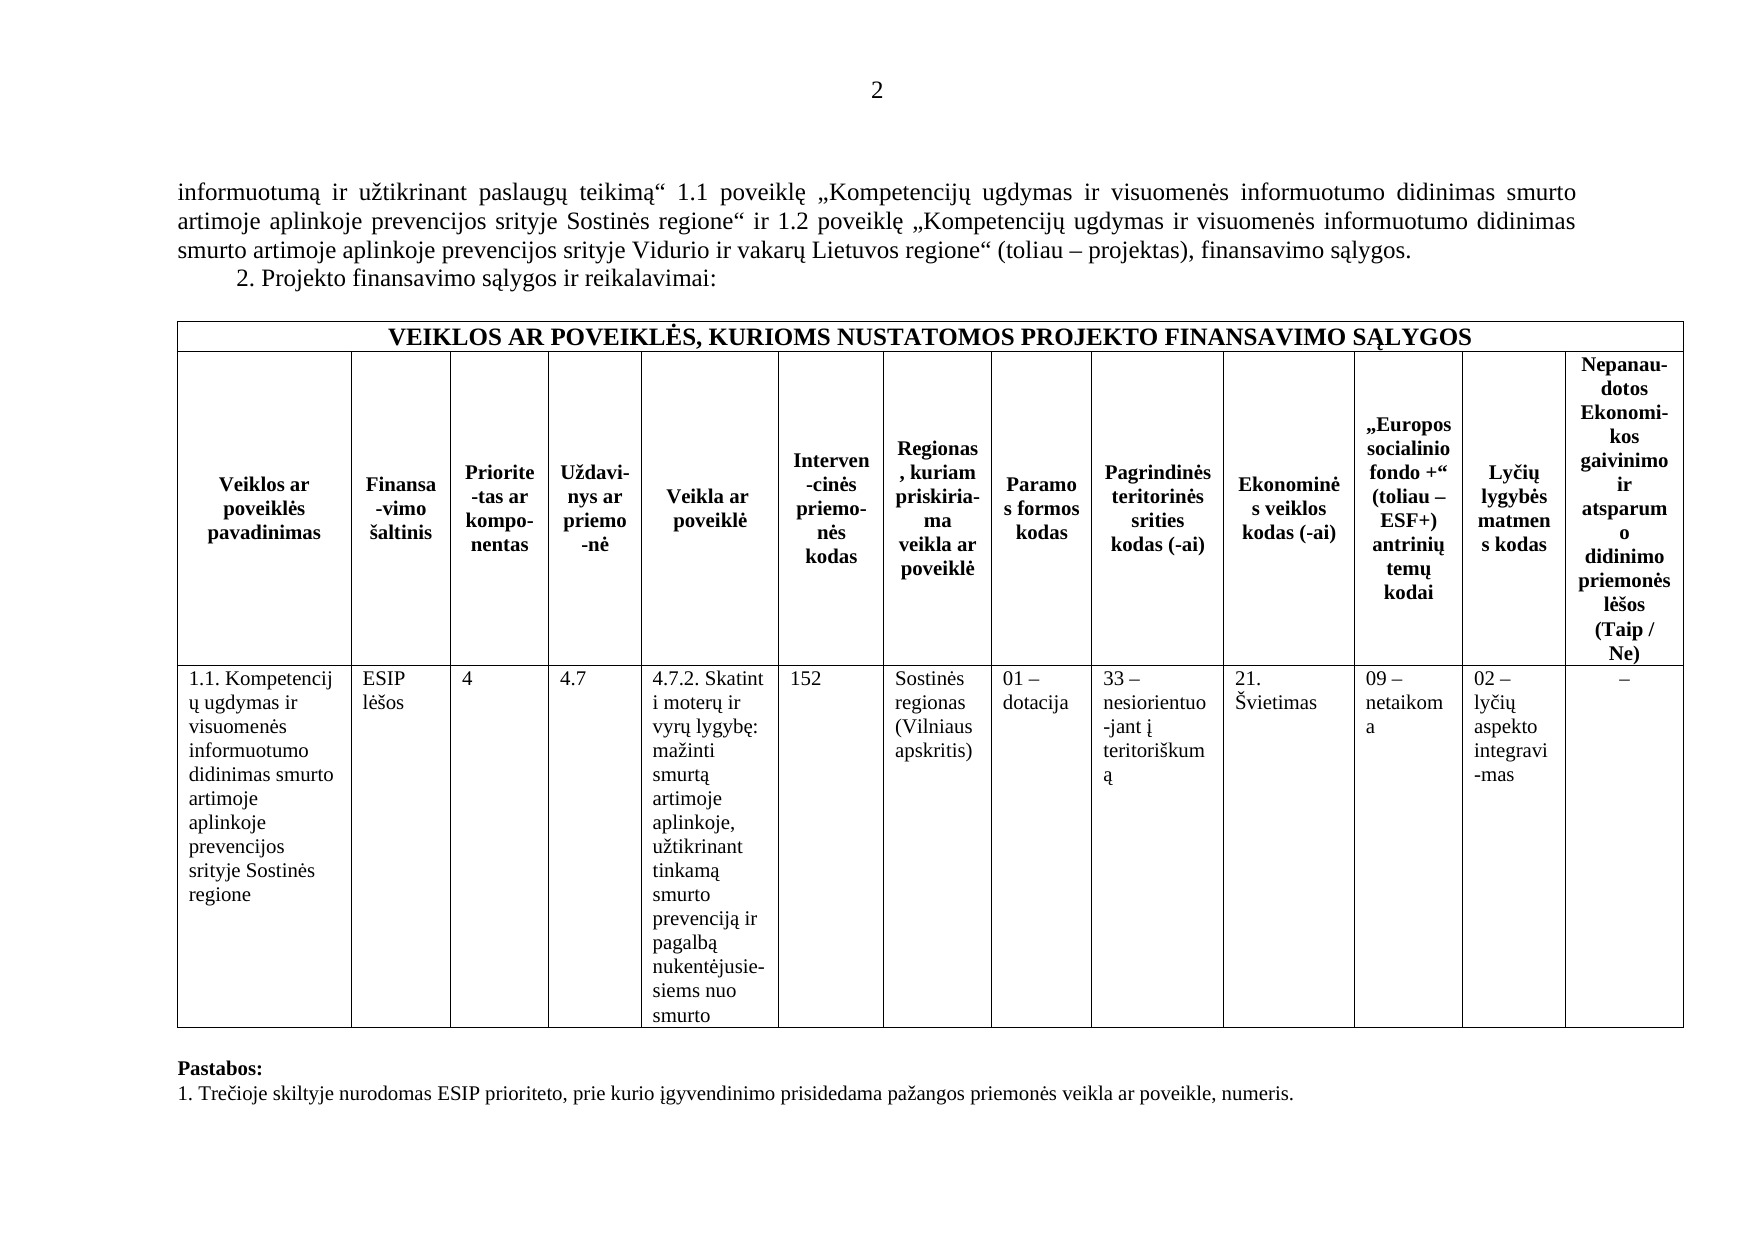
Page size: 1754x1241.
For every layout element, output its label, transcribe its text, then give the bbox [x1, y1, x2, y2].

text Pastabos: [177, 1056, 1577, 1080]
table_cell 02 – lyčių aspekto integravi-mas [1463, 666, 1565, 1027]
table_cell 4 [451, 666, 548, 1027]
table_cell Ekonominės veiklos kodas (-ai) [1224, 352, 1354, 664]
table_cell Interven-cinės priemo-nės kodas [779, 352, 883, 664]
table_cell Sostinės regionas (Vilniaus apskritis) [884, 666, 991, 1027]
table_cell 21. Švietimas [1224, 666, 1354, 1027]
table_cell Paramos formos kodas [992, 352, 1091, 664]
table_cell 152 [779, 666, 883, 1027]
table_cell 33 – nesiorientuo-jant į teritoriškumą [1092, 666, 1223, 1027]
table_cell Uždavi-nys ar priemo-nė [549, 352, 641, 664]
table_cell 4.7 [549, 666, 641, 1027]
table_cell Pagrindinės teritorinės srities kodas (-ai) [1092, 352, 1223, 664]
table_cell 09 – netaikoma [1355, 666, 1462, 1027]
table_cell 4.7.2. Skatinti moterų ir vyrų lygybę: mažinti smurtą artimoje aplinkoje, užtikrinant tinkamą smurto prevenciją ir pagalbą nukentėjusie-siems nuo smurto [642, 666, 778, 1027]
table_cell Veiklos ar poveiklės pavadinimas [178, 352, 351, 664]
table_cell Nepanau-dotos Ekonomi-kos gaivinimo ir atsparumo didinimo priemonės lėšos (Taip / Ne) [1566, 352, 1683, 664]
table_cell „Europos socialinio fondo +“ (toliau – ESF+) antrinių temų kodai [1355, 352, 1462, 664]
table_cell Regionas, kuriam priskiria-ma veikla ar poveiklė [884, 352, 991, 664]
text 1. Trečioje skiltyje nurodomas ESIP prioriteto, prie kurio įgyvendinimo prisidedama pažangos priemonės veikla ar poveikle, numeris. [177, 1080, 1577, 1104]
table_cell Lyčių lygybės matmens kodas [1463, 352, 1565, 664]
table_cell Finansa-vimo šaltinis [352, 352, 450, 664]
text informuotumą ir užtikrinant paslaugų teikimą“ 1.1 poveiklę „Kompetencijų ugdymas ir visuomenės informuotumo didinimas smurto artimoje aplinkoje prevencijos srityje Sostinės regione“ ir 1.2 poveiklę „Kompetencijų ugdymas ir visuomenės informuotumo didinimas smurto artimoje aplinkoje prevencijos srityje Vidurio ir vakarų Lietuvos regione“ (toliau – projektas), finansavimo sąlygos. [177, 177, 1577, 263]
table_cell ESIP lėšos [352, 666, 450, 1027]
table_cell 1.1. Kompetencijų ugdymas ir visuomenės informuotumo didinimas smurto artimoje aplinkoje prevencijos srityje Sostinės regione [178, 666, 351, 1027]
table_cell Veikla ar poveiklė [642, 352, 778, 664]
text 2. Projekto finansavimo sąlygos ir reikalavimai: [177, 263, 1577, 292]
table_cell – [1566, 666, 1683, 1027]
table_cell 01 – dotacija [992, 666, 1091, 1027]
table_header VEIKLOS AR POVEIKLĖS, KURIOMS NUSTATOMOS PROJEKTO FINANSAVIMO SĄLYGOS [178, 322, 1683, 351]
table_cell Priorite-tas ar kompo-nentas [451, 352, 548, 664]
